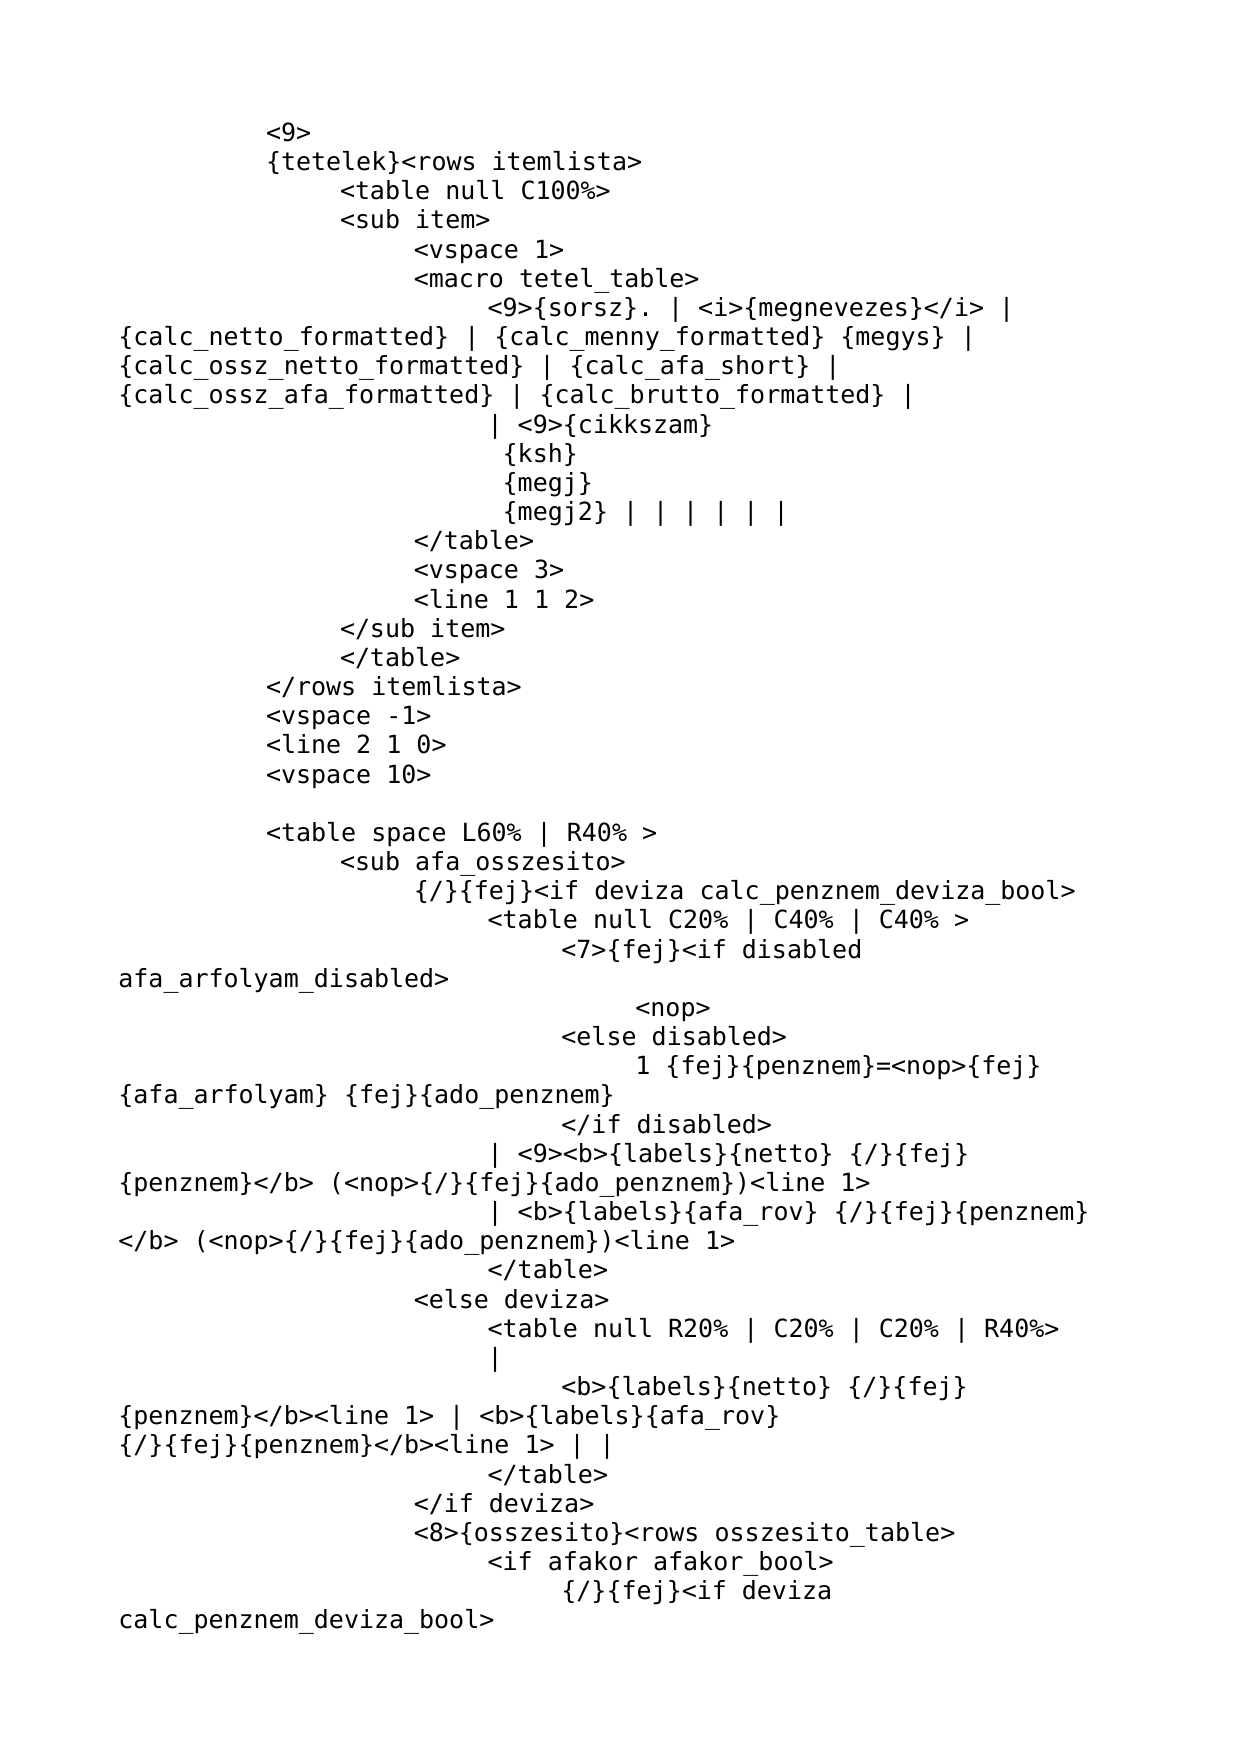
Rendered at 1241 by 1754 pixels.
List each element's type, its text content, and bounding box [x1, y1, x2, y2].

text <9> {tetelek}<rows itemlista> <table null C100%> <sub item> <vspace 1> <macro tetel_table> <9>{sorsz}. | <i>{megnevezes}</i> | {calc_netto_formatted} | {calc_menny_formatted} {megys} | {calc_ossz_netto_formatted} | {calc_afa_short} | {calc_ossz_afa_formatted} | {calc_brutto_formatted} | | <9>{cikkszam} {ksh} {megj} {megj2} | | | | | | </table> <vspace 3> <line 1 1 2> </sub item> </table> </rows itemlista> <vspace -1> <line 2 1 0> <vspace 10> <table space L60% | R40% > <sub afa_osszesito> {/}{fej}<if deviza calc_penznem_deviza_bool> <table null C20% | C40% | C40% > <7>{fej}<if disabled afa_arfolyam_disabled> <nop> <else disabled> 1 {fej}{penznem}=<nop>{fej}{afa_arfolyam} {fej}{ado_penznem} </if disabled> | <9><b>{labels}{netto} {/}{fej}{penznem}</b> (<nop>{/}{fej}{ado_penznem})<line 1> | <b>{labels}{afa_rov} {/}{fej}{penznem} </b> (<nop>{/}{fej}{ado_penznem})<line 1> </table> <else deviza> <table null R20% | C20% | C20% | R40%> | <b>{labels}{netto} {/}{fej}{penznem}</b><line 1> | <b>{labels}{afa_rov} {/}{fej}{penznem}</b><line 1> | | </table> </if deviza> <8>{osszesito}<rows osszesito_table> <if afakor afakor_bool> {/}{fej}<if deviza calc_penznem_deviza_bool> [118, 118, 1122, 1635]
